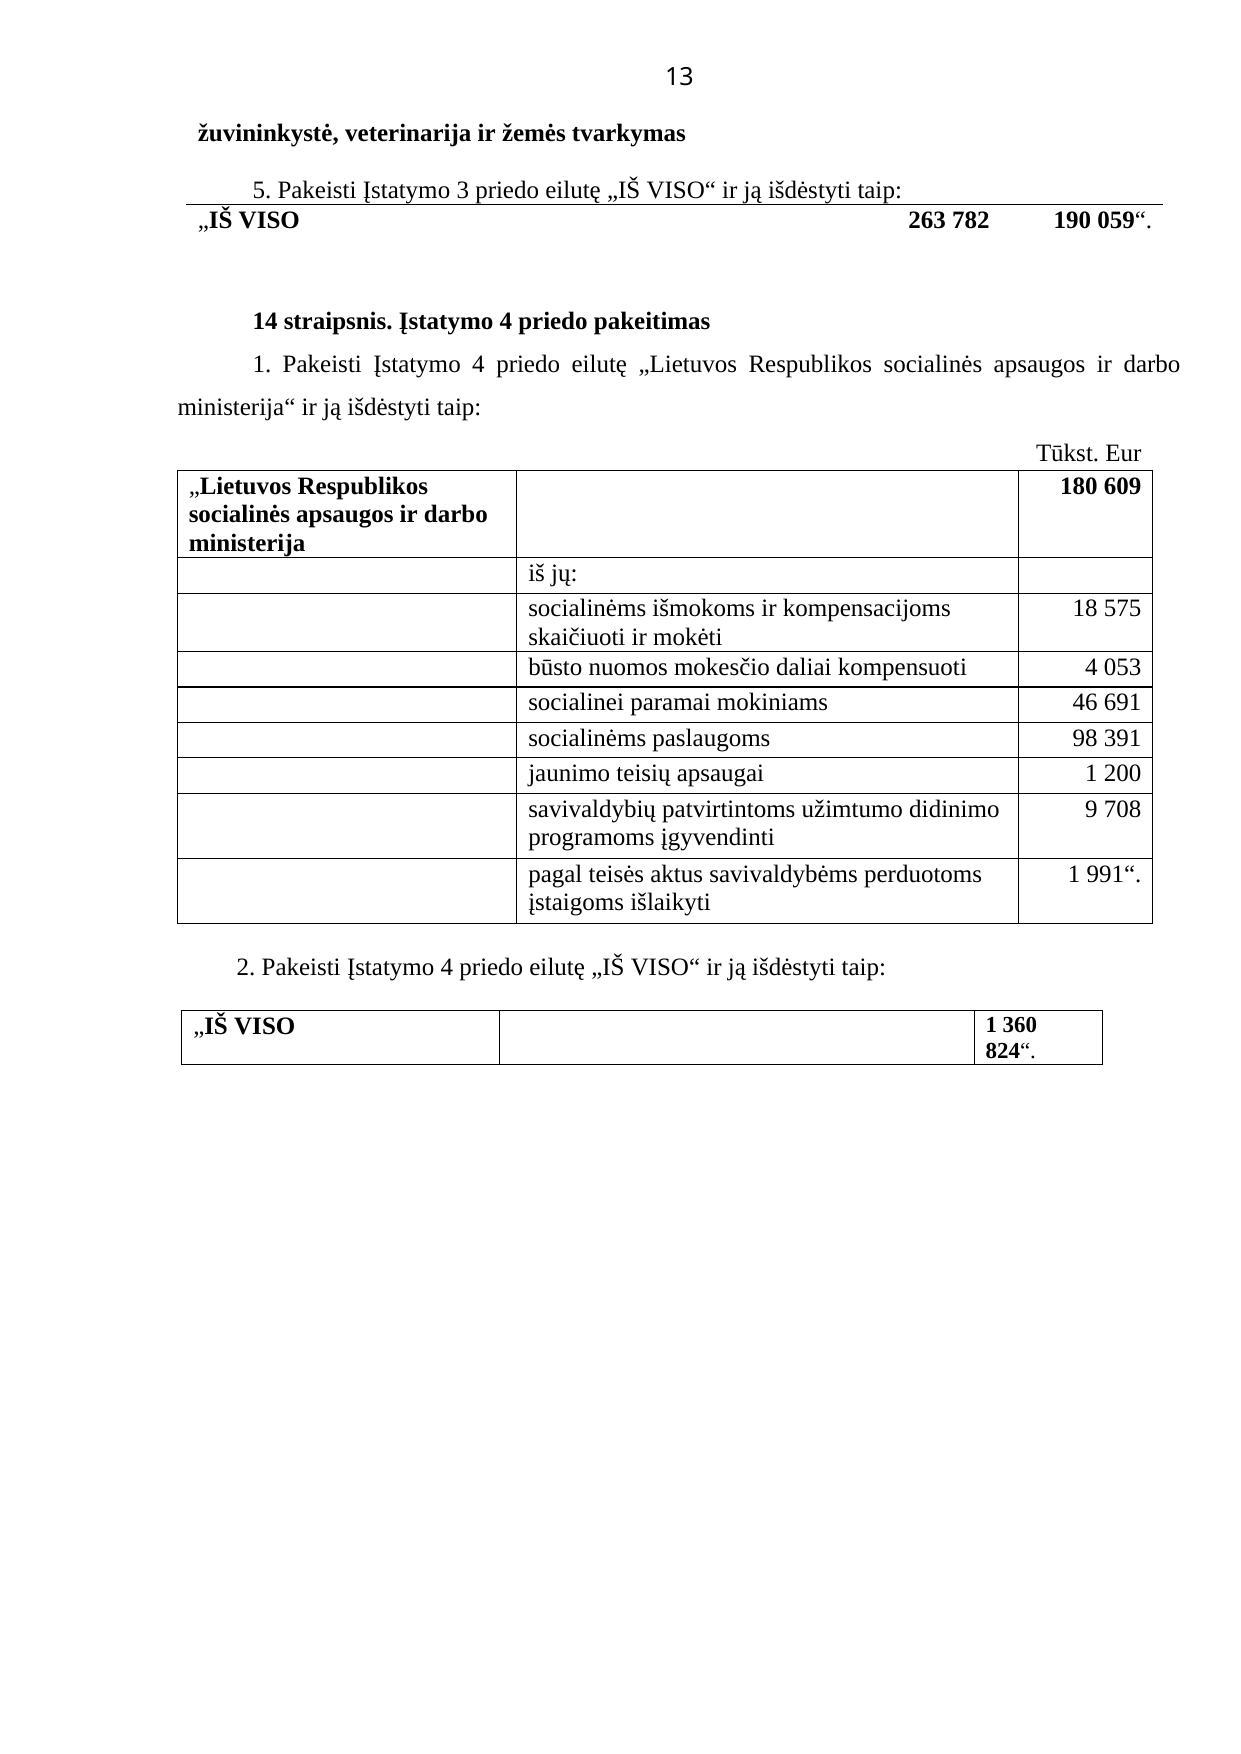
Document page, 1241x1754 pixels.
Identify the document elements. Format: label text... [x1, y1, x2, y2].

table_cell „Lietuvos Respublikos socialinės apsaugos ir darbo ministerija [178, 471, 516, 557]
table_cell [178, 688, 516, 722]
table_header [500, 1011, 974, 1064]
table_header 1 360 824“. [975, 1011, 1102, 1064]
table_header [177, 435, 517, 470]
text 14 straipsnis. Įstatymo 4 priedo pakeitimas [177, 306, 1181, 335]
table_cell 4 053 [1019, 652, 1152, 686]
table_header 263 782 [779, 205, 1001, 263]
table_cell 18 575 [1019, 594, 1152, 651]
table_cell iš jų: [517, 558, 1018, 592]
table_cell [588, 1065, 751, 1117]
table_header [177, 1010, 181, 1064]
table_header „IŠ VISO [182, 1011, 499, 1064]
table_header „IŠ VISO [186, 205, 779, 263]
table_cell 1 991“. [1019, 859, 1152, 923]
table_cell 180 609 [1019, 471, 1152, 557]
text 2. Pakeisti Įstatymo 4 priedo eilutę „IŠ VISO“ ir ją išdėstyti taip: [177, 952, 1181, 981]
text 1. Pakeisti Įstatymo 4 priedo eilutę „Lietuvos Respublikos socialinės apsaugos ir darbo ministerija“ ir ją išdėstyti taip: [177, 349, 1181, 421]
table_cell socialinėms išmokoms ir kompensacijoms skaičiuoti ir mokėti [517, 594, 1018, 651]
table_header [517, 435, 1019, 470]
table_cell 9 708 [1019, 794, 1152, 858]
table_cell [178, 723, 516, 757]
table_cell [1019, 558, 1152, 592]
table_cell [178, 594, 516, 651]
table_cell 46 691 [1019, 688, 1152, 722]
table_cell [178, 758, 516, 793]
text 5. Pakeisti Įstatymo 3 priedo eilutę „IŠ VISO“ ir ją išdėstyti taip: [177, 176, 1181, 204]
table_cell 1 200 [1019, 758, 1152, 793]
table_header žuvininkystė, veterinarija ir žemės tvarkymas [186, 118, 779, 147]
table_cell [517, 471, 1018, 557]
table_cell 98 391 [1019, 723, 1152, 757]
table_cell [178, 652, 516, 686]
table_header [1103, 1010, 1152, 1064]
table_cell būsto nuomos mokesčio daliai kompensuoti [517, 652, 1018, 686]
table_cell [1000, 1064, 1152, 1117]
table_cell [751, 1065, 900, 1117]
table_header 190 059“. [1001, 205, 1163, 263]
table_cell [178, 794, 516, 858]
table_cell [178, 558, 516, 592]
table_cell socialinei paramai mokiniams [517, 688, 1018, 722]
table_header Tūkst. Eur [1019, 435, 1152, 470]
table_header [779, 118, 1001, 147]
table_cell pagal teisės aktus savivaldybėms perduotoms įstaigoms išlaikyti [517, 859, 1018, 923]
table_cell [900, 1065, 1000, 1117]
table_cell [178, 859, 516, 923]
table_header [1001, 118, 1163, 147]
table_cell jaunimo teisių apsaugai [517, 758, 1018, 793]
table_cell savivaldybių patvirtintoms užimtumo didinimo programoms įgyvendinti [517, 794, 1018, 858]
table_cell [177, 1064, 588, 1117]
table_cell socialinėms paslaugoms [517, 723, 1018, 757]
